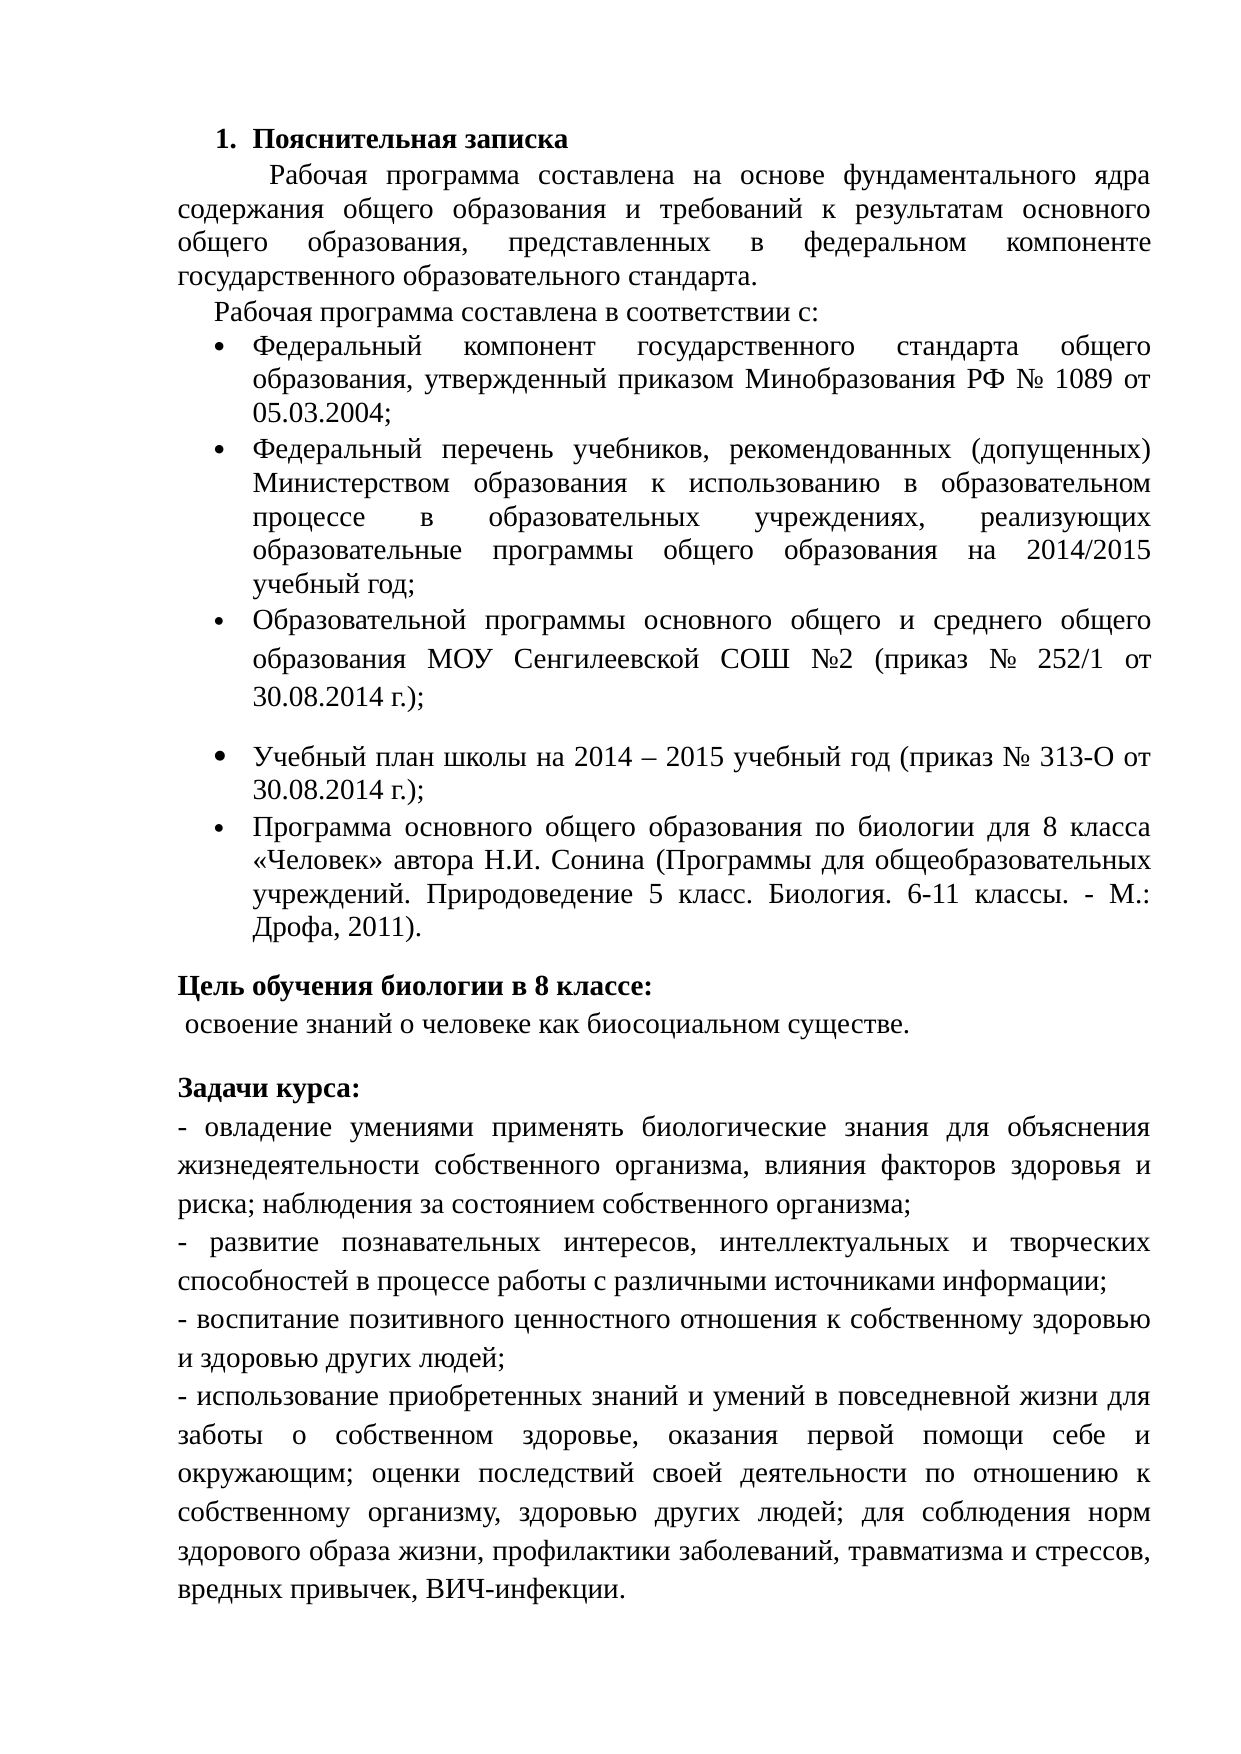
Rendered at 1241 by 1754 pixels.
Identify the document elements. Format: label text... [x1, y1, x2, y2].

text освоение знаний о человеке как биосоциальном существе. [177, 1007, 1152, 1040]
text - использование приобретенных знаний и умений в повседневной жизни для заботы о собственном здоровье, оказания первой помощи себе и окружающим; оценки последствий своей деятельности по отношению к собственному организму, здоровью других людей; для соблюдения норм здорового образа жизни, профилактики заболеваний, травматизма и стрессов, вредных привычек, ВИЧ-инфекции. [177, 1378, 1152, 1605]
list Федеральный перечень учебников, рекомендованных (допущенных) Министерством образования к использованию в образовательном процессе в образовательных учреждениях, реализующих образовательные программы общего образования на 2014/2015 учебный год; [215, 432, 1152, 599]
text Рабочая программа составлена на основе фундаментального ядра содержания общего образования и требований к результатам основного общего образования, представленных в федеральном компоненте государственного образовательного стандарта. [177, 157, 1152, 292]
list Образовательной программы основного общего и среднего общего образования МОУ Сенгилеевской СОШ №2 (приказ № 252/1 от 30.08.2014 г.); [215, 602, 1152, 713]
list Федеральный компонент государственного стандарта общего образования, утвержденный приказом Минобразования РФ № 1089 от 05.03.2004; [215, 328, 1152, 429]
list Учебный план школы на 2014 – 2015 учебный год (приказ № 313-О от 30.08.2014 г.); [215, 739, 1152, 806]
text Рабочая программа составлена в соответствии с: [177, 294, 1152, 328]
list Программа основного общего образования по биологии для 8 класса «Человек» автора Н.И. Сонина (Программы для общеобразовательных учреждений. Природоведение 5 класс. Биология. 6-11 классы. - М.: Дрофа, 2011). [215, 809, 1152, 943]
text - овладение умениями применять биологические знания для объяснения жизнедеятельности собственного организма, влияния факторов здоровья и риска; наблюдения за состоянием собственного организма; [177, 1109, 1152, 1219]
list Пояснительная записка [215, 121, 1152, 154]
text Задачи курса: [177, 1070, 1152, 1104]
text - развитие познавательных интересов, интеллектуальных и творческих способностей в процессе работы с различными источниками информации; [177, 1224, 1152, 1296]
text - воспитание позитивного ценностного отношения к собственному здоровью и здоровью других людей; [177, 1301, 1152, 1373]
text Цель обучения биологии в 8 классе: [177, 968, 1152, 1002]
